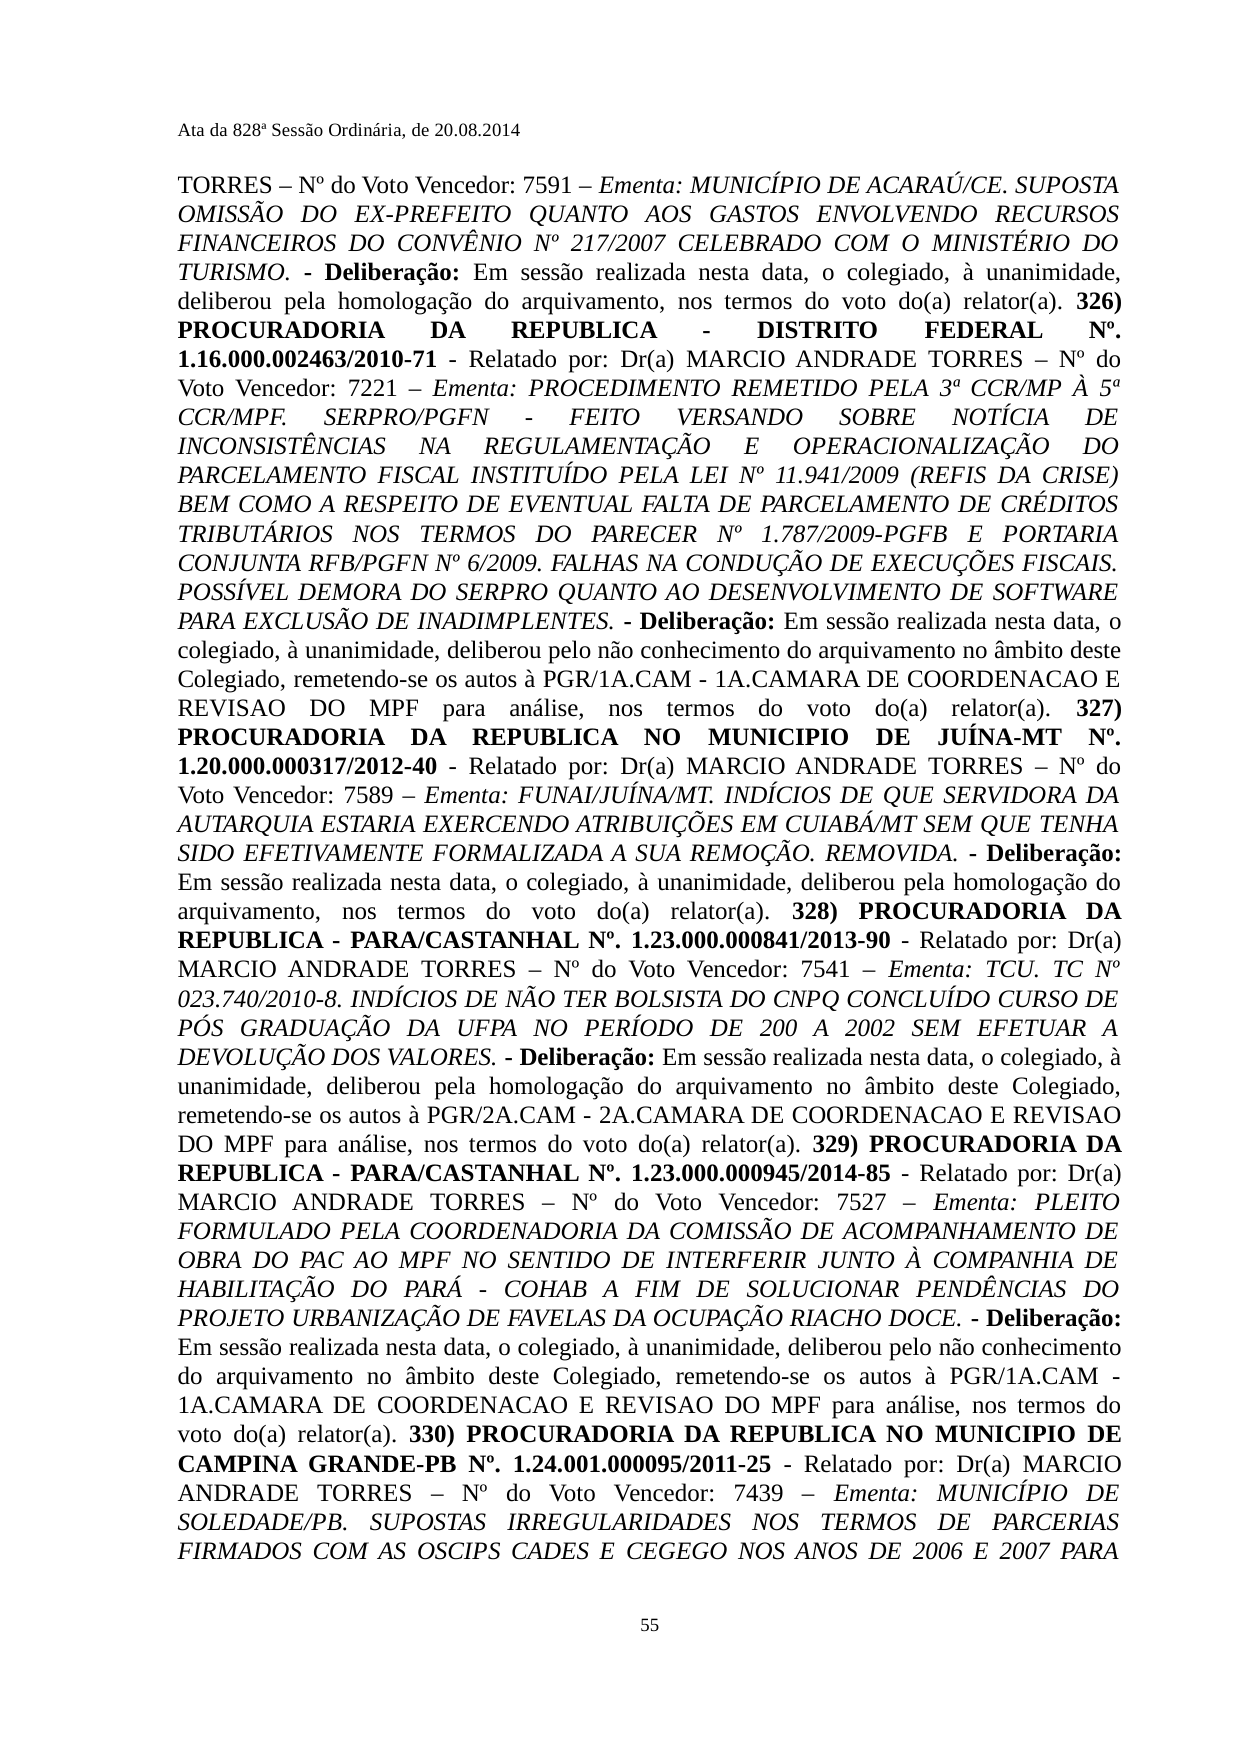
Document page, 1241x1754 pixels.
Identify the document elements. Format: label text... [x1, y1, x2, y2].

text TORRES – Nº do Voto Vencedor: 7591 – Ementa: MUNICÍPIO DE ACARAÚ/CE. SUPOSTA OMISSÃO DO EX-PREFEITO QUANTO AOS GASTOS ENVOLVENDO RECURSOS FINANCEIROS DO CONVÊNIO Nº 217/2007 CELEBRADO COM O MINISTÉRIO DO TURISMO. - Deliberação: Em sessão realizada nesta data, o colegiado, à unanimidade, deliberou pela homologação do arquivamento, nos termos do voto do(a) relator(a). 326) PROCURADORIA DA REPUBLICA - DISTRITO FEDERAL Nº. 1.16.000.002463/2010-71 - Relatado por: Dr(a) MARCIO ANDRADE TORRES – Nº do Voto Vencedor: 7221 – Ementa: PROCEDIMENTO REMETIDO PELA 3ª CCR/MP À 5ª CCR/MPF. SERPRO/PGFN - FEITO VERSANDO SOBRE NOTÍCIA DE INCONSISTÊNCIAS NA REGULAMENTAÇÃO E OPERACIONALIZAÇÃO DO PARCELAMENTO FISCAL INSTITUÍDO PELA LEI Nº 11.941/2009 (REFIS DA CRISE) BEM COMO A RESPEITO DE EVENTUAL FALTA DE PARCELAMENTO DE CRÉDITOS TRIBUTÁRIOS NOS TERMOS DO PARECER Nº 1.787/2009-PGFB E PORTARIA CONJUNTA RFB/PGFN Nº 6/2009. FALHAS NA CONDUÇÃO DE EXECUÇÕES FISCAIS. POSSÍVEL DEMORA DO SERPRO QUANTO AO DESENVOLVIMENTO DE SOFTWARE PARA EXCLUSÃO DE INADIMPLENTES. - Deliberação: Em sessão realizada nesta data, o colegiado, à unanimidade, deliberou pelo não conhecimento do arquivamento no âmbito deste Colegiado, remetendo-se os autos à PGR/1A.CAM - 1A.CAMARA DE COORDENACAO E REVISAO DO MPF para análise, nos termos do voto do(a) relator(a). 327) PROCURADORIA DA REPUBLICA NO MUNICIPIO DE JUÍNA-MT Nº. 1.20.000.000317/2012-40 - Relatado por: Dr(a) MARCIO ANDRADE TORRES – Nº do Voto Vencedor: 7589 – Ementa: FUNAI/JUÍNA/MT. INDÍCIOS DE QUE SERVIDORA DA AUTARQUIA ESTARIA EXERCENDO ATRIBUIÇÕES EM CUIABÁ/MT SEM QUE TENHA SIDO EFETIVAMENTE FORMALIZADA A SUA REMOÇÃO. REMOVIDA. - Deliberação: Em sessão realizada nesta data, o colegiado, à unanimidade, deliberou pela homologação do arquivamento, nos termos do voto do(a) relator(a). 328) PROCURADORIA DA REPUBLICA - PARA/CASTANHAL Nº. 1.23.000.000841/2013-90 - Relatado por: Dr(a) MARCIO ANDRADE TORRES – Nº do Voto Vencedor: 7541 – Ementa: TCU. TC Nº 023.740/2010-8. INDÍCIOS DE NÃO TER BOLSISTA DO CNPQ CONCLUÍDO CURSO DE PÓS GRADUAÇÃO DA UFPA NO PERÍODO DE 200 A 2002 SEM EFETUAR A DEVOLUÇÃO DOS VALORES. - Deliberação: Em sessão realizada nesta data, o colegiado, à unanimidade, deliberou pela homologação do arquivamento no âmbito deste Colegiado, remetendo-se os autos à PGR/2A.CAM - 2A.CAMARA DE COORDENACAO E REVISAO DO MPF para análise, nos termos do voto do(a) relator(a). 329) PROCURADORIA DA REPUBLICA - PARA/CASTANHAL Nº. 1.23.000.000945/2014-85 - Relatado por: Dr(a) MARCIO ANDRADE TORRES – Nº do Voto Vencedor: 7527 – Ementa: PLEITO FORMULADO PELA COORDENADORIA DA COMISSÃO DE ACOMPANHAMENTO DE OBRA DO PAC AO MPF NO SENTIDO DE INTERFERIR JUNTO À COMPANHIA DE HABILITAÇÃO DO PARÁ - COHAB A FIM DE SOLUCIONAR PENDÊNCIAS DO PROJETO URBANIZAÇÃO DE FAVELAS DA OCUPAÇÃO RIACHO DOCE. - Deliberação: Em sessão realizada nesta data, o colegiado, à unanimidade, deliberou pelo não conhecimento do arquivamento no âmbito deste Colegiado, remetendo-se os autos à PGR/1A.CAM - 1A.CAMARA DE COORDENACAO E REVISAO DO MPF para análise, nos termos do voto do(a) relator(a). 330) PROCURADORIA DA REPUBLICA NO MUNICIPIO DE CAMPINA GRANDE-PB Nº. 1.24.001.000095/2011-25 - Relatado por: Dr(a) MARCIO ANDRADE TORRES – Nº do Voto Vencedor: 7439 – Ementa: MUNICÍPIO DE SOLEDADE/PB. SUPOSTAS IRREGULARIDADES NOS TERMOS DE PARCERIAS FIRMADOS COM AS OSCIPS CADES E CEGEGO NOS ANOS DE 2006 E 2007 PARA [177, 170, 1122, 1565]
